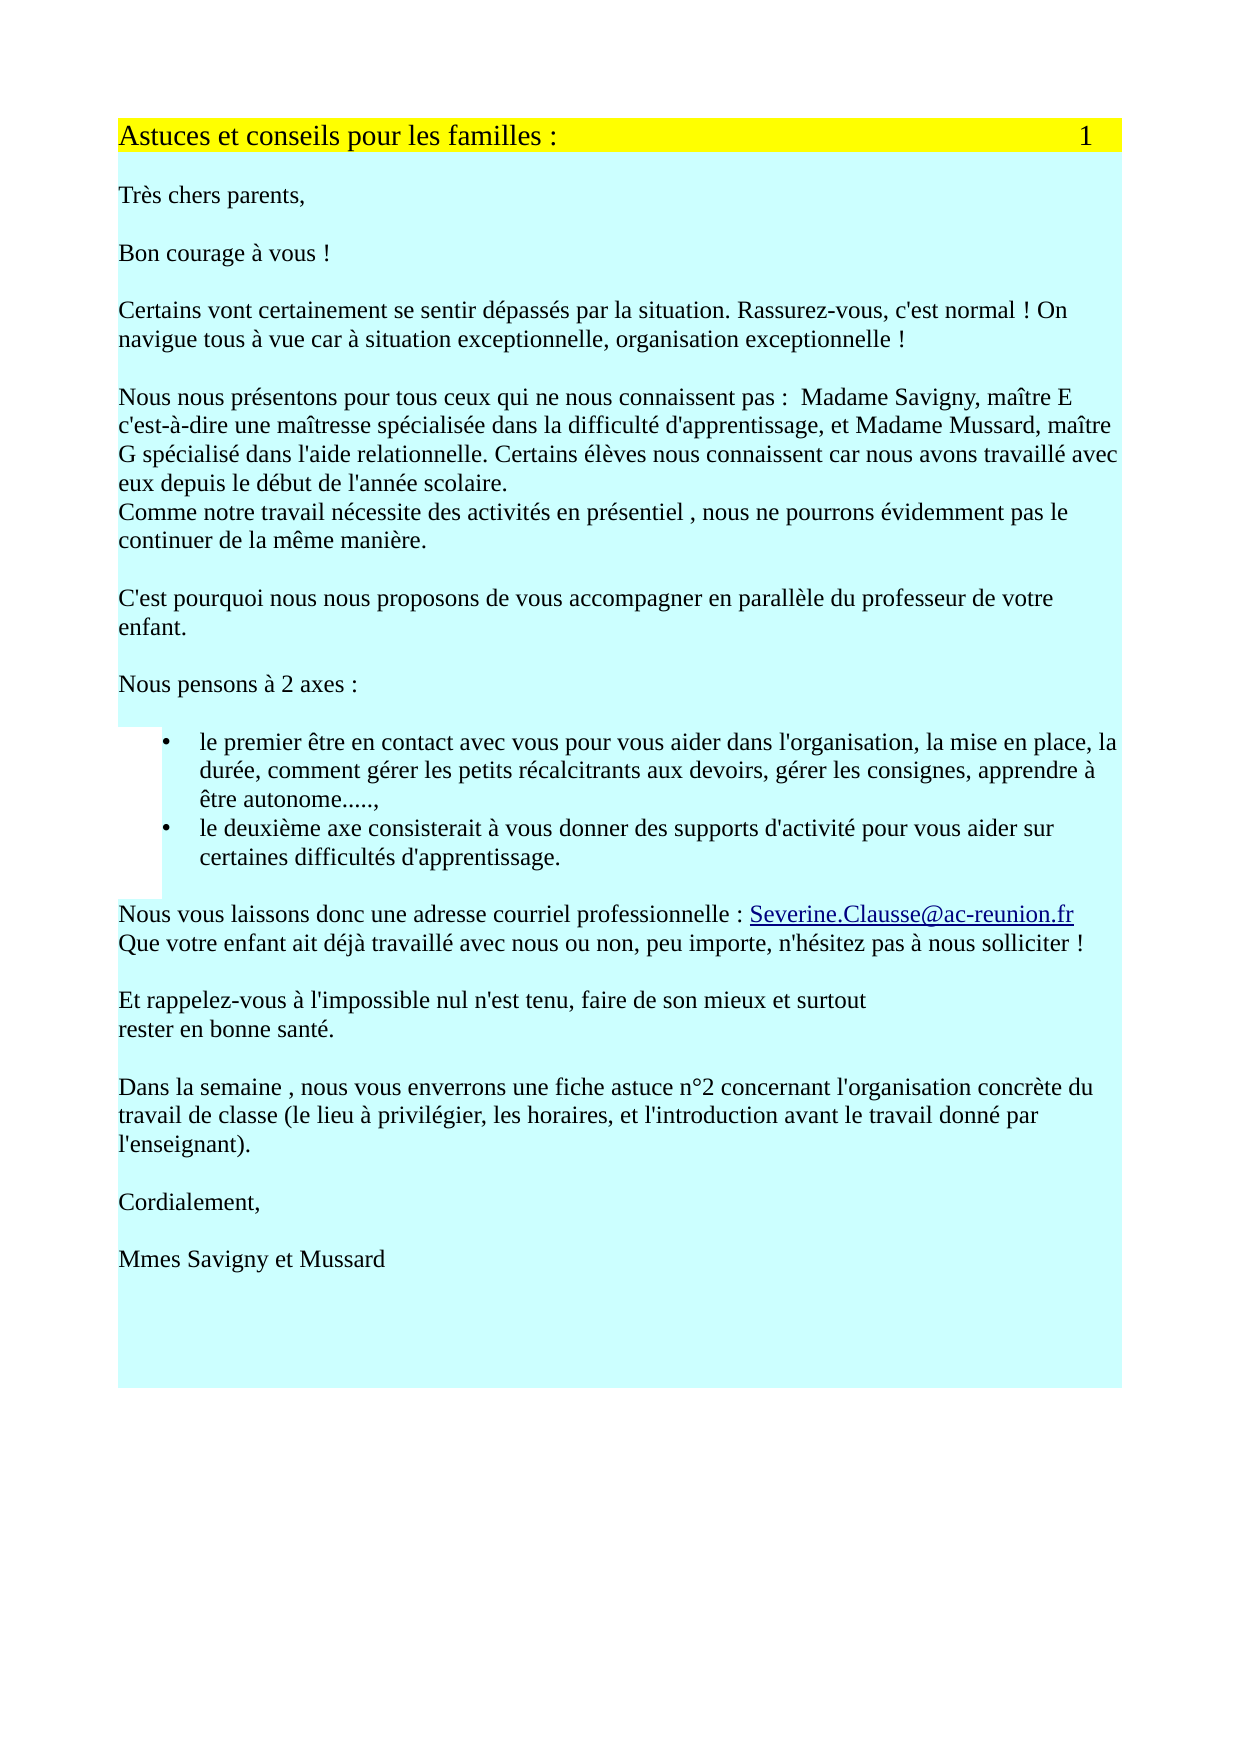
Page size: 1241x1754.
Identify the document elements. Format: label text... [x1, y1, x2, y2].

text Certains vont certainement se sentir dépassés par la situation. Rassurez-vous, c'est normal ! On navigue tous à vue car à situation exceptionnelle, organisation exceptionnelle ! [118, 295, 1122, 353]
text Nous nous présentons pour tous ceux qui ne nous connaissent pas : Madame Savigny, maître E c'est-à-dire une maîtresse spécialisée dans la difficulté d'apprentissage, et Madame Mussard, maître G spécialisé dans l'aide relationnelle. Certains élèves nous connaissent car nous avons travaillé avec eux depuis le début de l'année scolaire. [118, 382, 1122, 497]
text Nous vous laissons donc une adresse courriel professionnelle : Severine.Clausse@ac-reunion.fr [118, 899, 1122, 928]
text Très chers parents, [118, 180, 1122, 209]
list le premier être en contact avec vous pour vous aider dans l'organisation, la mise en place, la durée, comment gérer les petits récalcitrants aux devoirs, gérer les consignes, apprendre à être autonome....., [162, 727, 1122, 813]
text rester en bonne santé. [118, 1014, 1122, 1043]
text Comme notre travail nécessite des activités en présentiel , nous ne pourrons évidemment pas le continuer de la même manière. [118, 497, 1122, 554]
text Et rappelez-vous à l'impossible nul n'est tenu, faire de son mieux et surtout [118, 985, 1122, 1014]
text Mmes Savigny et Mussard [118, 1244, 1122, 1273]
list le deuxième axe consisterait à vous donner des supports d'activité pour vous aider sur certaines difficultés d'apprentissage. [162, 813, 1122, 870]
text Nous pensons à 2 axes : [118, 669, 1122, 698]
text C'est pourquoi nous nous proposons de vous accompagner en parallèle du professeur de votre enfant. [118, 583, 1122, 640]
text Cordialement, [118, 1187, 1122, 1215]
text Que votre enfant ait déjà travaillé avec nous ou non, peu importe, n'hésitez pas à nous solliciter ! [118, 928, 1122, 957]
text Bon courage à vous ! [118, 238, 1122, 267]
text Astuces et conseils pour les familles : 1 [118, 118, 1122, 152]
text Dans la semaine , nous vous enverrons une fiche astuce n°2 concernant l'organisation concrète du travail de classe (le lieu à privilégier, les horaires, et l'introduction avant le travail donné par l'enseignant). [118, 1072, 1122, 1158]
